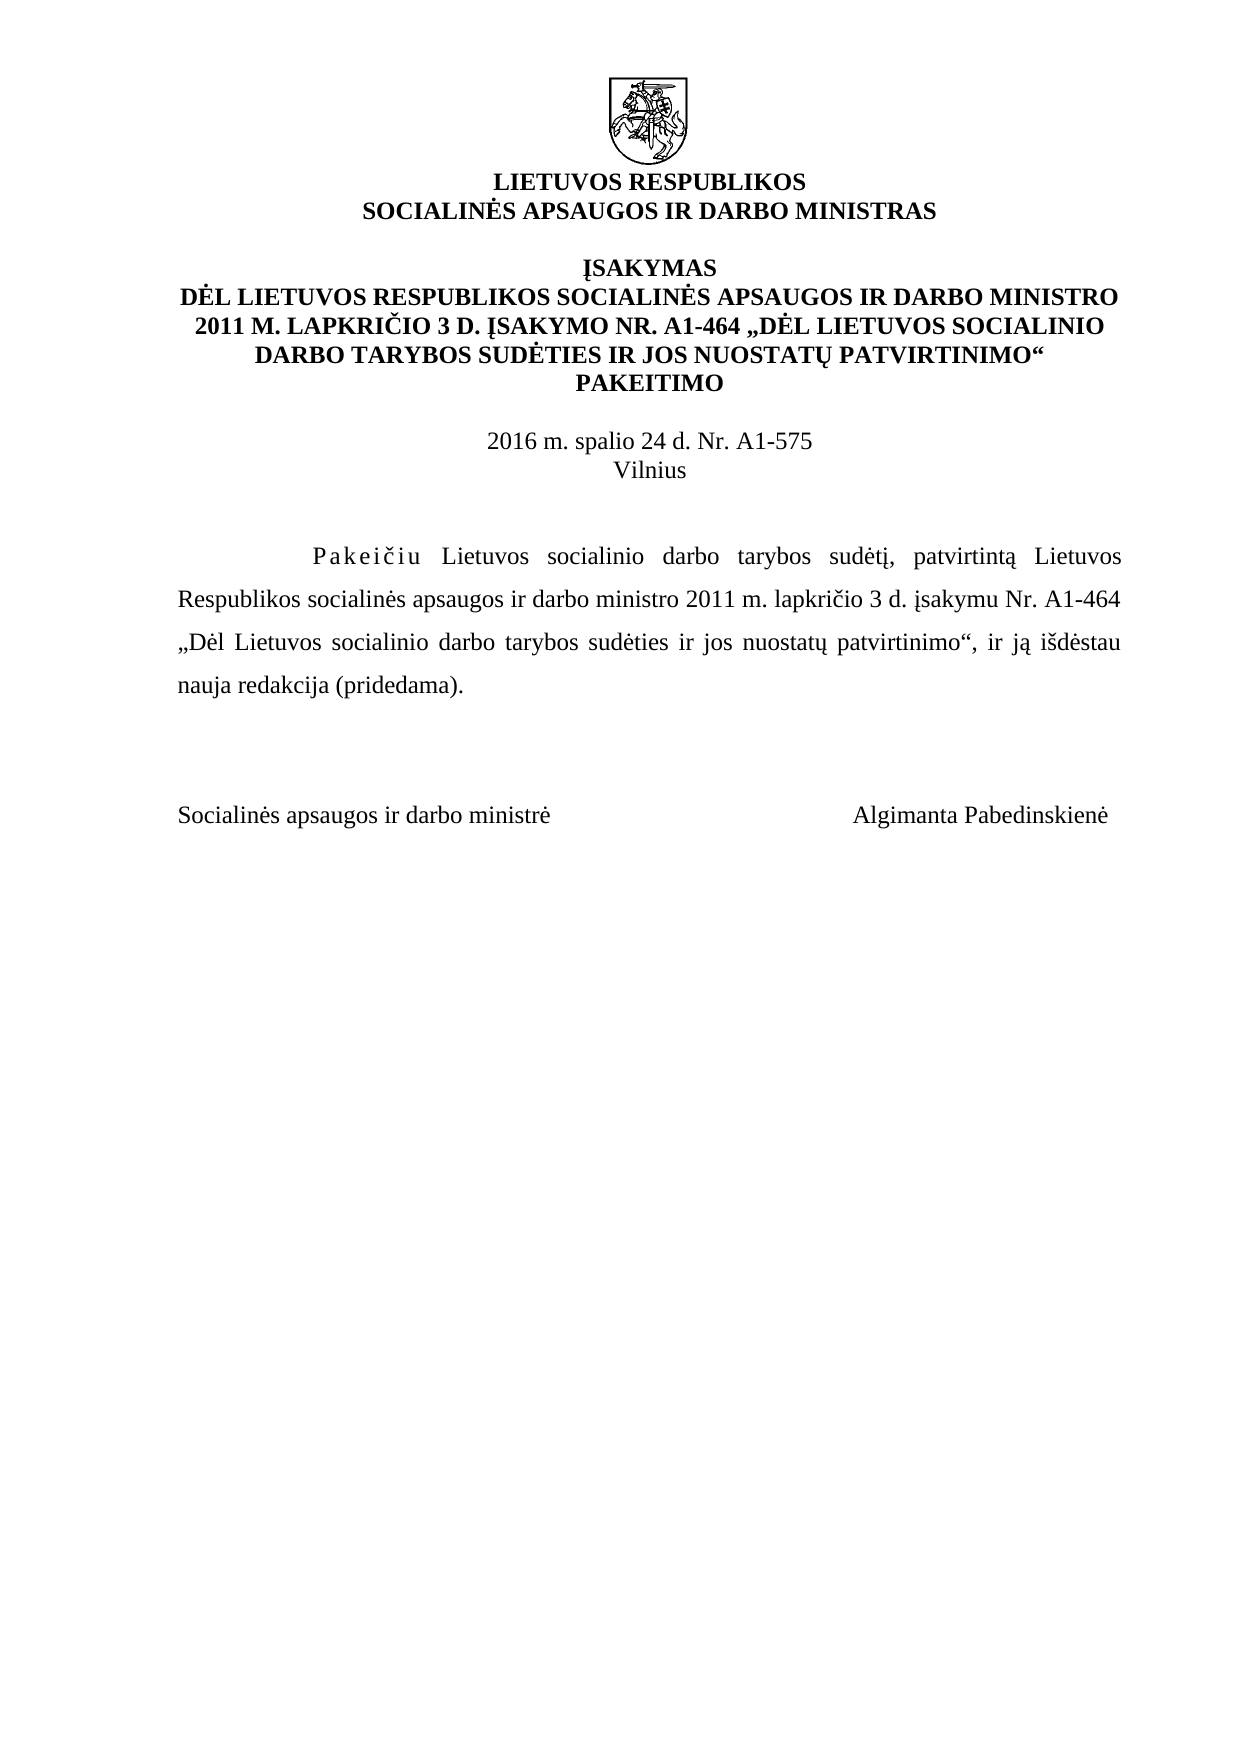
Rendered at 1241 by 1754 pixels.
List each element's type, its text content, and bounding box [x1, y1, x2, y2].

text ĮSAKYMAS [177, 253, 1122, 282]
text DĖL LIETUVOS RESPUBLIKOS SOCIALINĖS APSAUGOS IR DARBO MINISTRO 2011 M. LAPKRIČIO 3 D. ĮSAKYMO NR. A1-464 „DĖL LIETUVOS SOCIALINIO DARBO TARYBOS SUDĖTIES IR JOS NUOSTATŲ PATVIRTINIMO“ PAKEITIMO [177, 282, 1122, 397]
text SOCIALINĖS APSAUGOS IR DARBO MINISTRAS [177, 196, 1122, 225]
text Vilnius [177, 455, 1122, 483]
text Pakeičiu Lietuvos socialinio darbo tarybos sudėtį, patvirtintą Lietuvos Respublikos socialinės apsaugos ir darbo ministro 2011 m. lapkričio 3 d. įsakymu Nr. A1-464 „Dėl Lietuvos socialinio darbo tarybos sudėties ir jos nuostatų patvirtinimo“, ir ją išdėstau nauja redakcija (pridedama). [177, 541, 1122, 699]
text LIETUVOS RESPUBLIKOS [177, 167, 1122, 196]
text 2016 m. spalio 24 d. Nr. A1-575 [177, 426, 1122, 455]
text Socialinės apsaugos ir darbo ministrė Algimanta Pabedinskienė [177, 800, 1122, 828]
